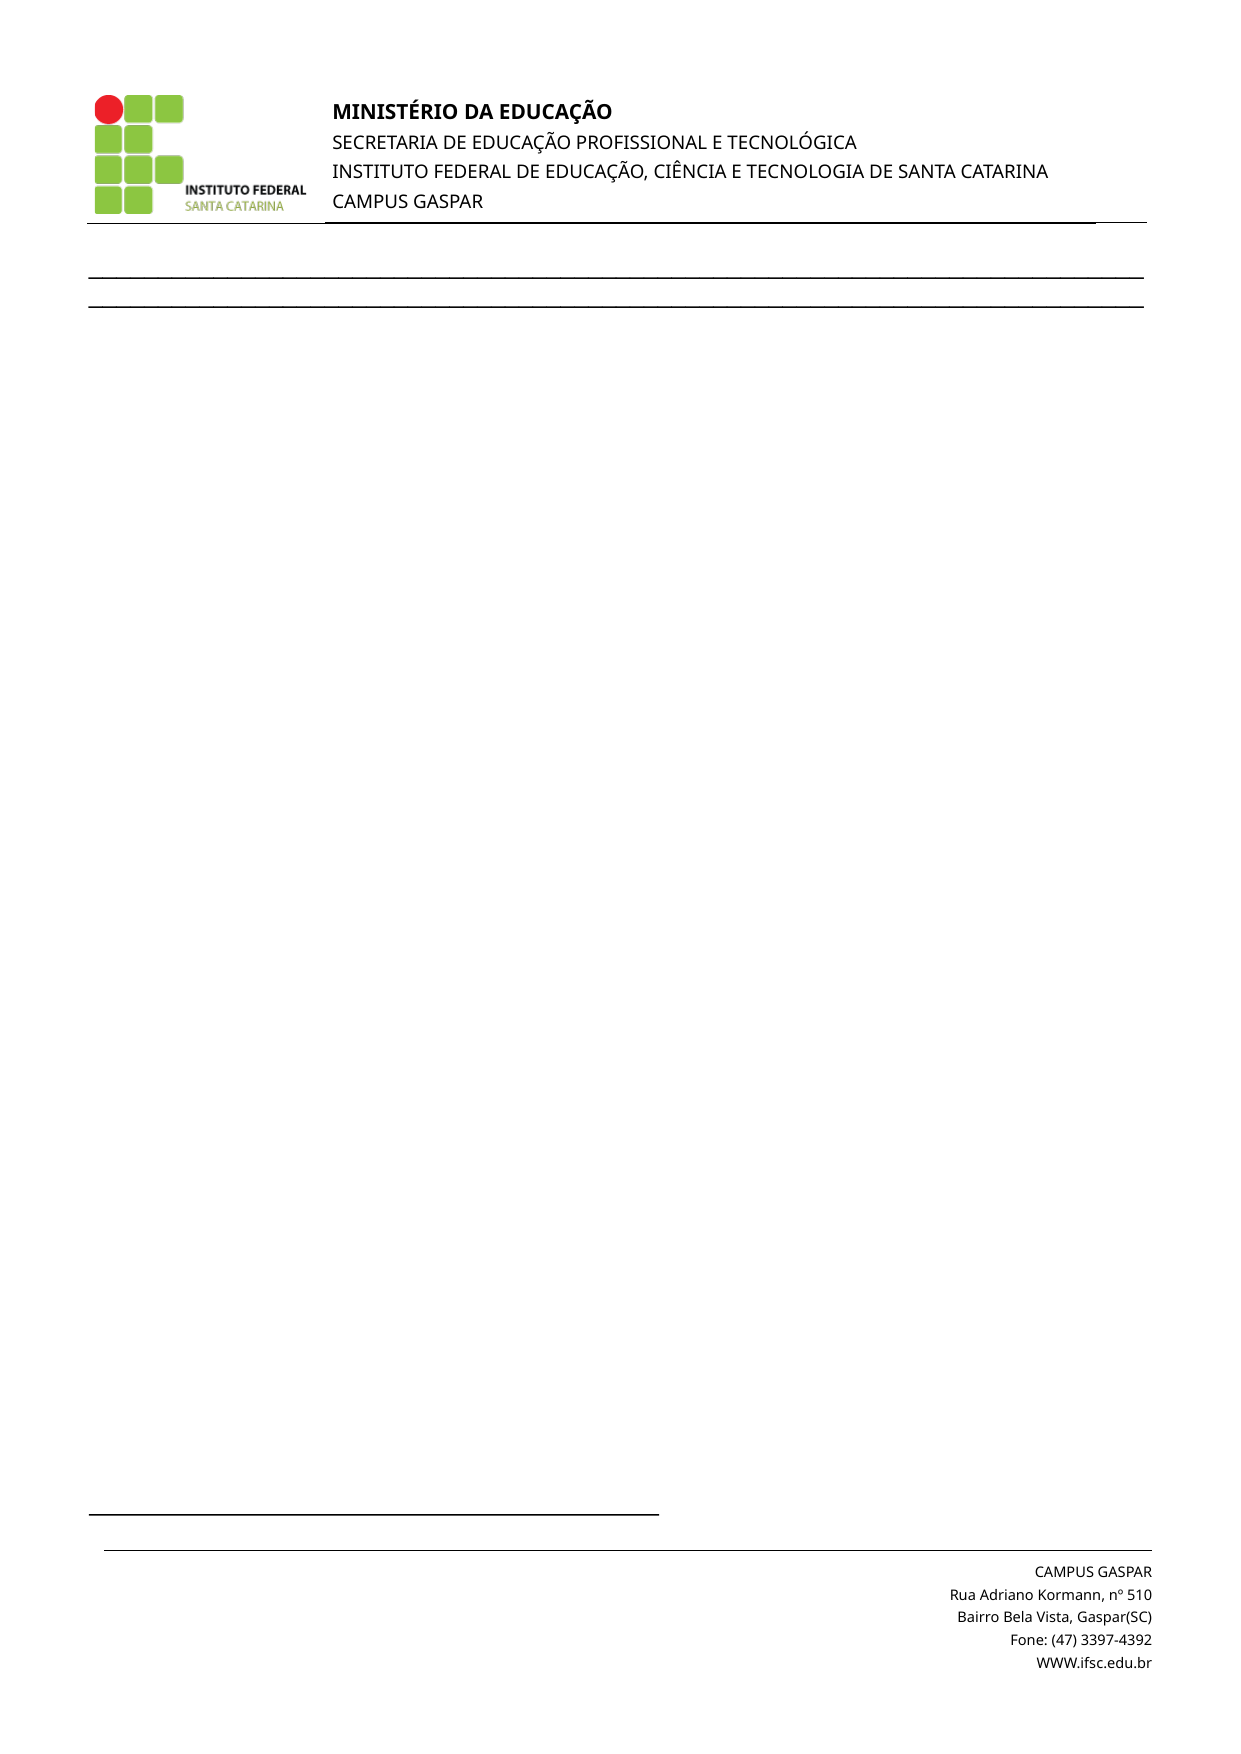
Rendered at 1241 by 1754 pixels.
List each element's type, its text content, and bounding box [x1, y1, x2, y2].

text ________________________________________________________________________________________________________________________________________________________ [88, 251, 1152, 308]
picture [94, 95, 307, 214]
